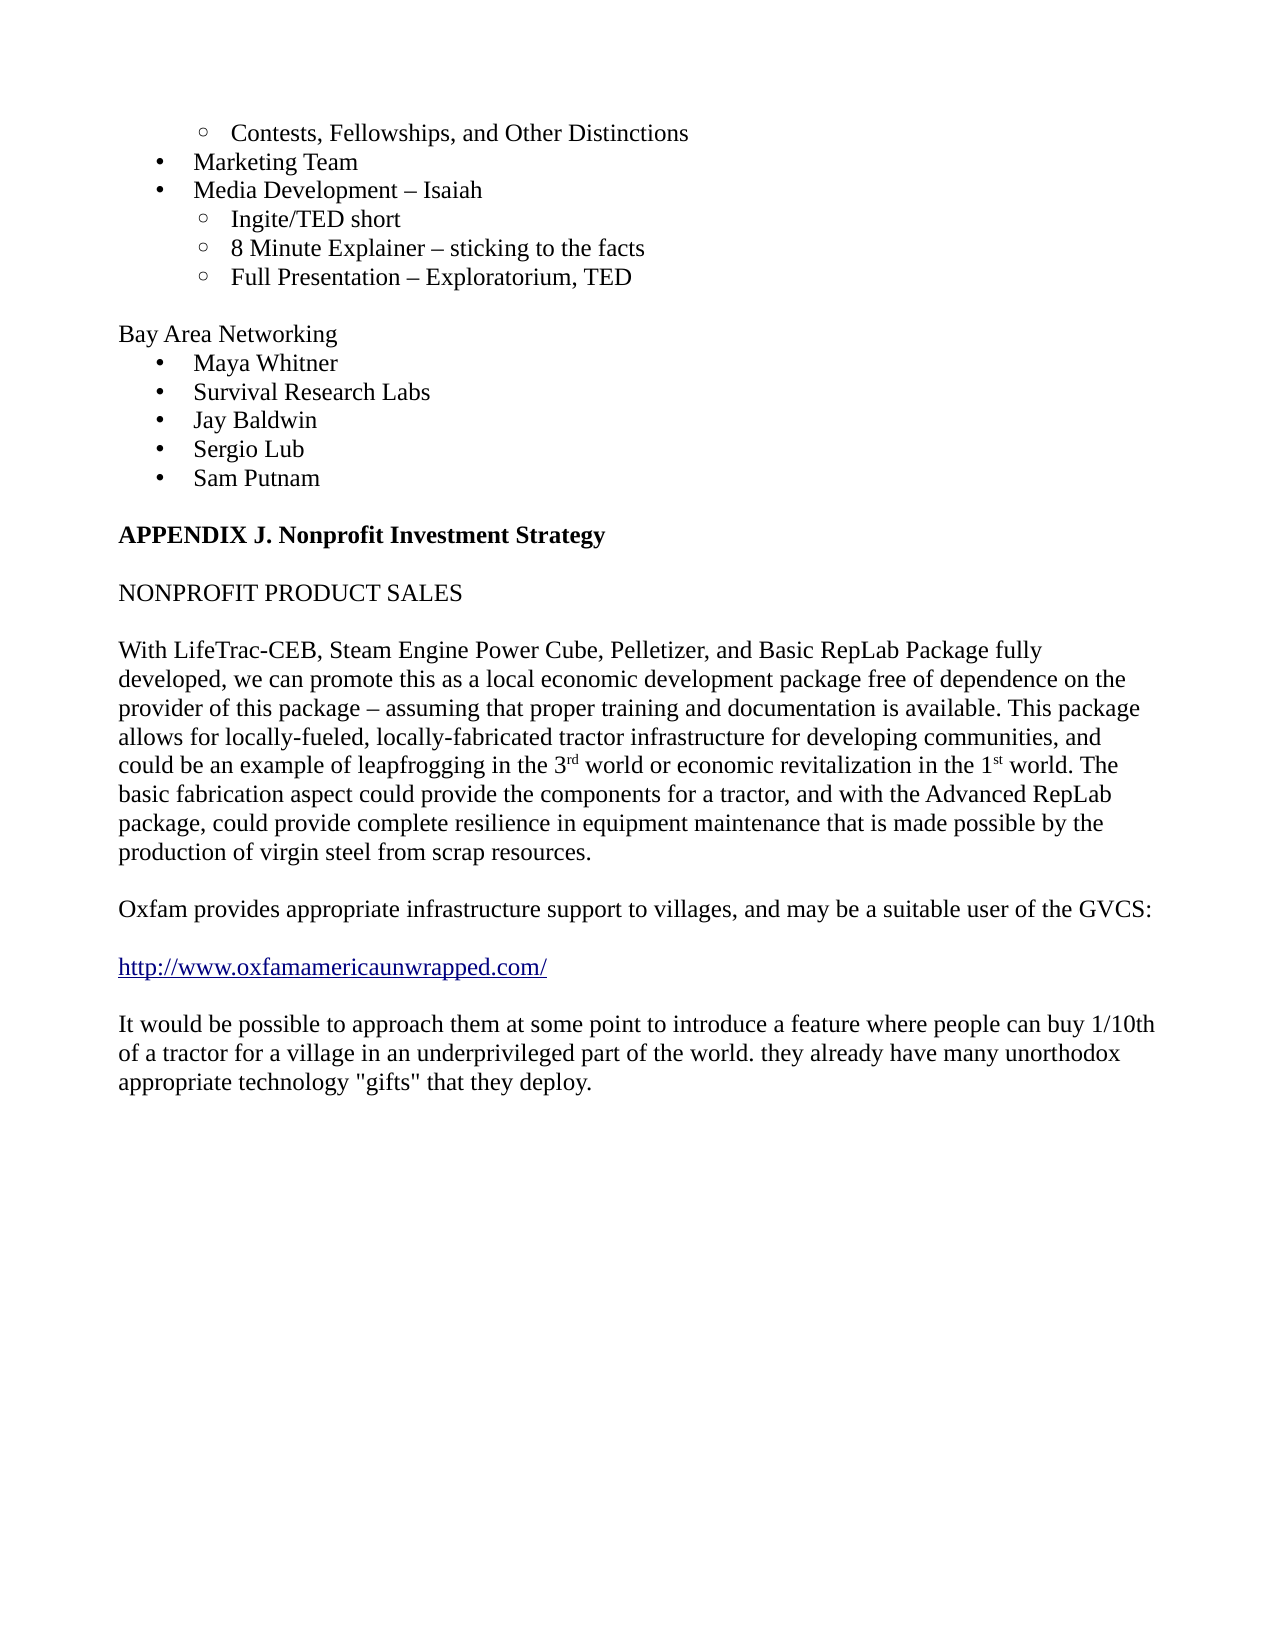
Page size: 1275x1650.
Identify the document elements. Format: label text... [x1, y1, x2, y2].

text With LifeTrac-CEB, Steam Engine Power Cube, Pelletizer, and Basic RepLab Package fully developed, we can promote this as a local economic development package free of dependence on the provider of this package – assuming that proper training and documentation is available. This package allows for locally-fueled, locally-fabricated tractor infrastructure for developing communities, and could be an example of leapfrogging in the 3rd world or economic revitalization in the 1st world. The basic fabrication aspect could provide the components for a tractor, and with the Advanced RepLab package, could provide complete resilience in equipment maintenance that is made possible by the production of virgin steel from scrap resources. [118, 636, 1157, 866]
list Contests, Fellowships, and Other Distinctions [193, 118, 1157, 147]
text http://www.oxfamamericaunwrapped.com/ It would be possible to approach them at some point to introduce a feature where people can buy 1/10th of a tractor for a village in an underprivileged part of the world. they already have many unorthodox appropriate technology "gifts" that they deploy. [118, 952, 1157, 1096]
list Ingite/TED short [193, 204, 1157, 233]
list Sergio Lub [156, 434, 1157, 463]
text Bay Area Networking [118, 319, 1157, 348]
list Survival Research Labs [156, 377, 1157, 406]
list Marketing Team [156, 147, 1157, 176]
list Full Presentation – Exploratorium, TED [193, 262, 1157, 291]
list 8 Minute Explainer – sticking to the facts [193, 233, 1157, 262]
text Oxfam provides appropriate infrastructure support to villages, and may be a suitable user of the GVCS: [118, 894, 1157, 923]
text APPENDIX J. Nonprofit Investment Strategy [118, 521, 1157, 549]
list Media Development – Isaiah [156, 176, 1157, 204]
list Jay Baldwin [156, 406, 1157, 434]
list Maya Whitner [156, 348, 1157, 377]
text NONPROFIT PRODUCT SALES [118, 578, 1157, 607]
list Sam Putnam [156, 463, 1157, 492]
